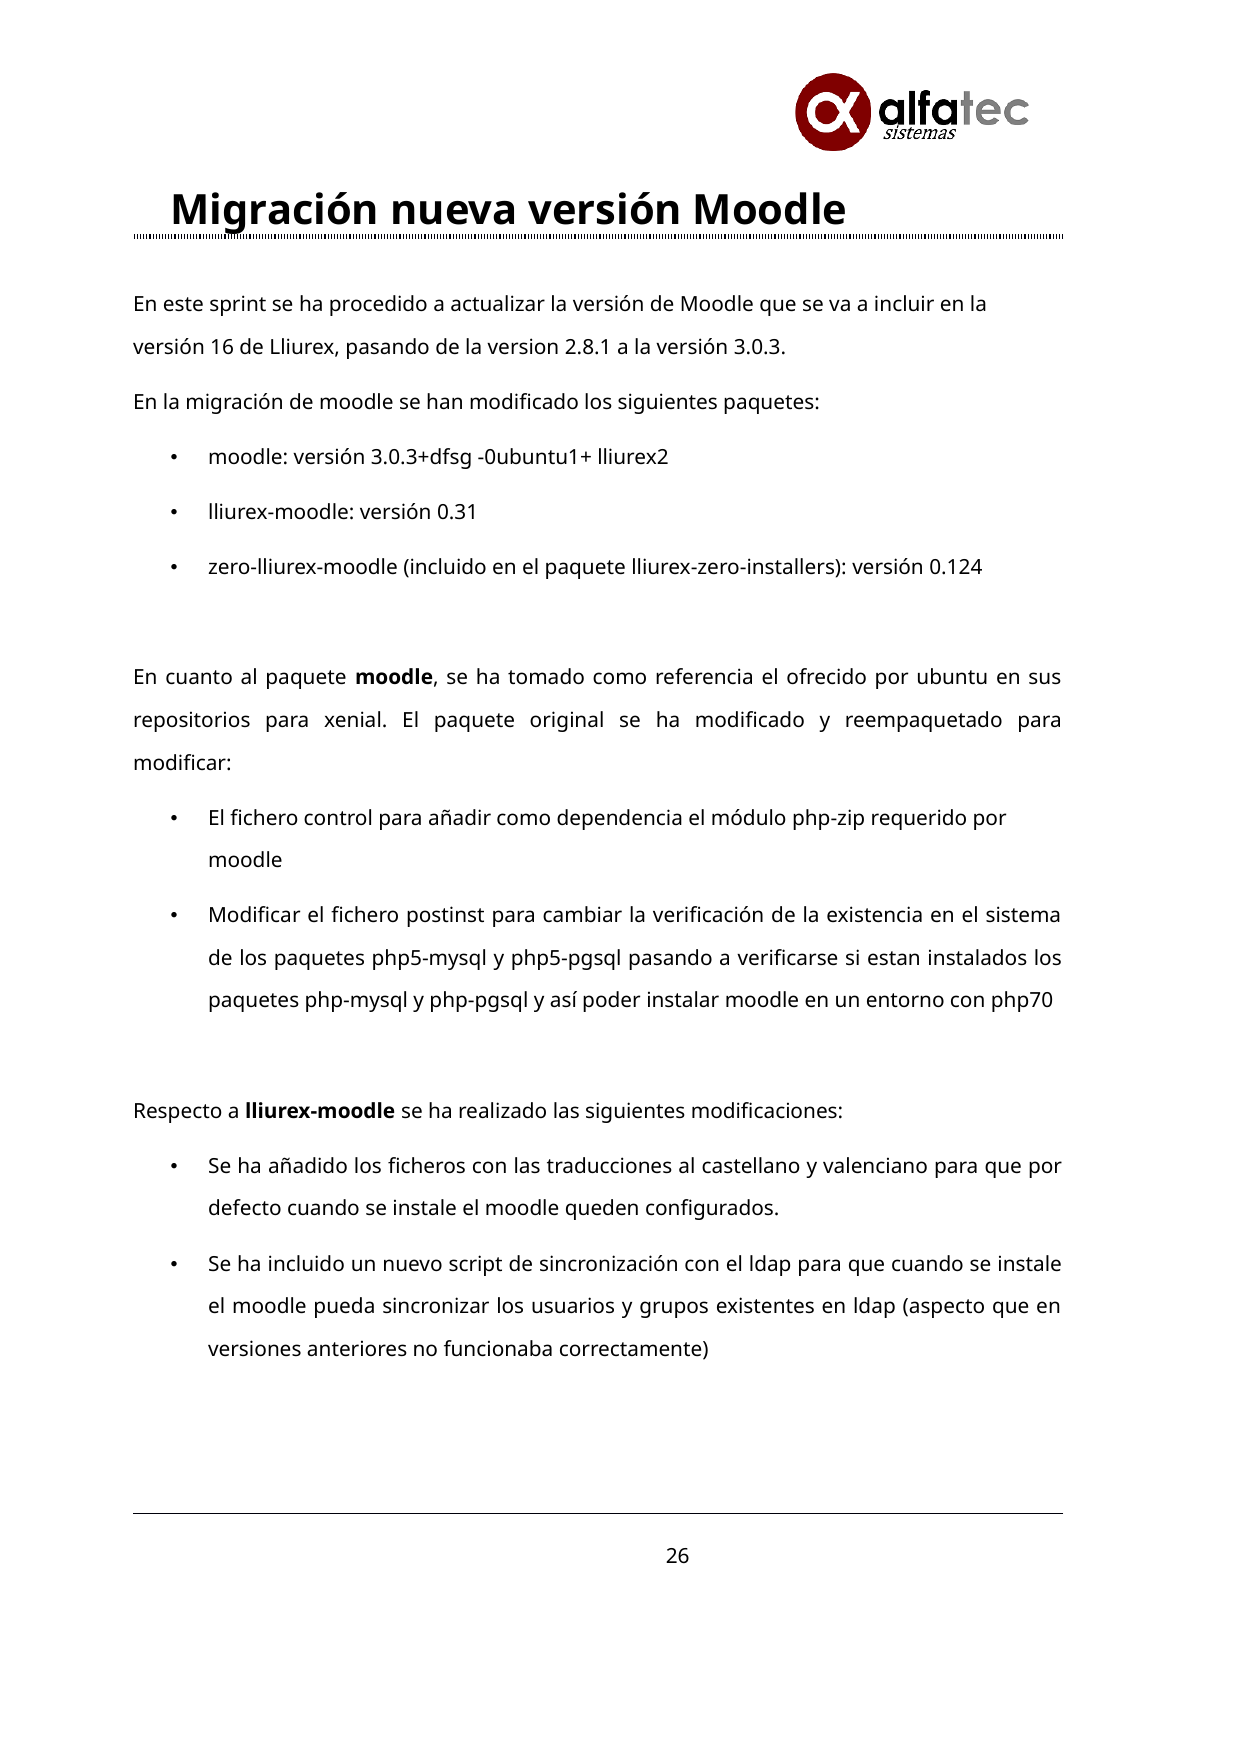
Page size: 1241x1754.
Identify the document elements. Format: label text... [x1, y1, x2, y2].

text En la migración de moodle se han modificado los siguientes paquetes: [133, 387, 1063, 415]
text Respecto a lliurex-moodle se ha realizado las siguientes modificaciones: [133, 1096, 1063, 1124]
list zero-lliurex-moodle (incluido en el paquete lliurex-zero-installers): versión 0.124 [170, 552, 1063, 581]
text En este sprint se ha procedido a actualizar la versión de Moodle que se va a incluir en la versión 16 de Lliurex, pasando de la version 2.8.1 a la versión 3.0.3. [133, 289, 1063, 360]
list Modificar el fichero postinst para cambiar la verificación de la existencia en el sistema de los paquetes php5-mysql y php5-pgsql pasando a verificarse si estan instalados los paquetes php-mysql y php-pgsql y así poder instalar moodle en un entorno con php70 [170, 900, 1063, 1014]
picture [795, 73, 1031, 151]
list El fichero control para añadir como dependencia el módulo php-zip requerido por moodle [170, 803, 1063, 874]
list lliurex-moodle: versión 0.31 [170, 497, 1063, 526]
subtitle Migración nueva versión Moodle [133, 191, 1063, 239]
text En cuanto al paquete moodle, se ha tomado como referencia el ofrecido por ubuntu en sus repositorios para xenial. El paquete original se ha modificado y reempaquetado para modificar: [133, 662, 1063, 776]
list moodle: versión 3.0.3+dfsg -0ubuntu1+ lliurex2 [170, 442, 1063, 470]
list Se ha añadido los ficheros con las traducciones al castellano y valenciano para que por defecto cuando se instale el moodle queden configurados. [170, 1151, 1063, 1222]
list Se ha incluido un nuevo script de sincronización con el ldap para que cuando se instale el moodle pueda sincronizar los usuarios y grupos existentes en ldap (aspecto que en versiones anteriores no funcionaba correctamente) [170, 1249, 1063, 1362]
